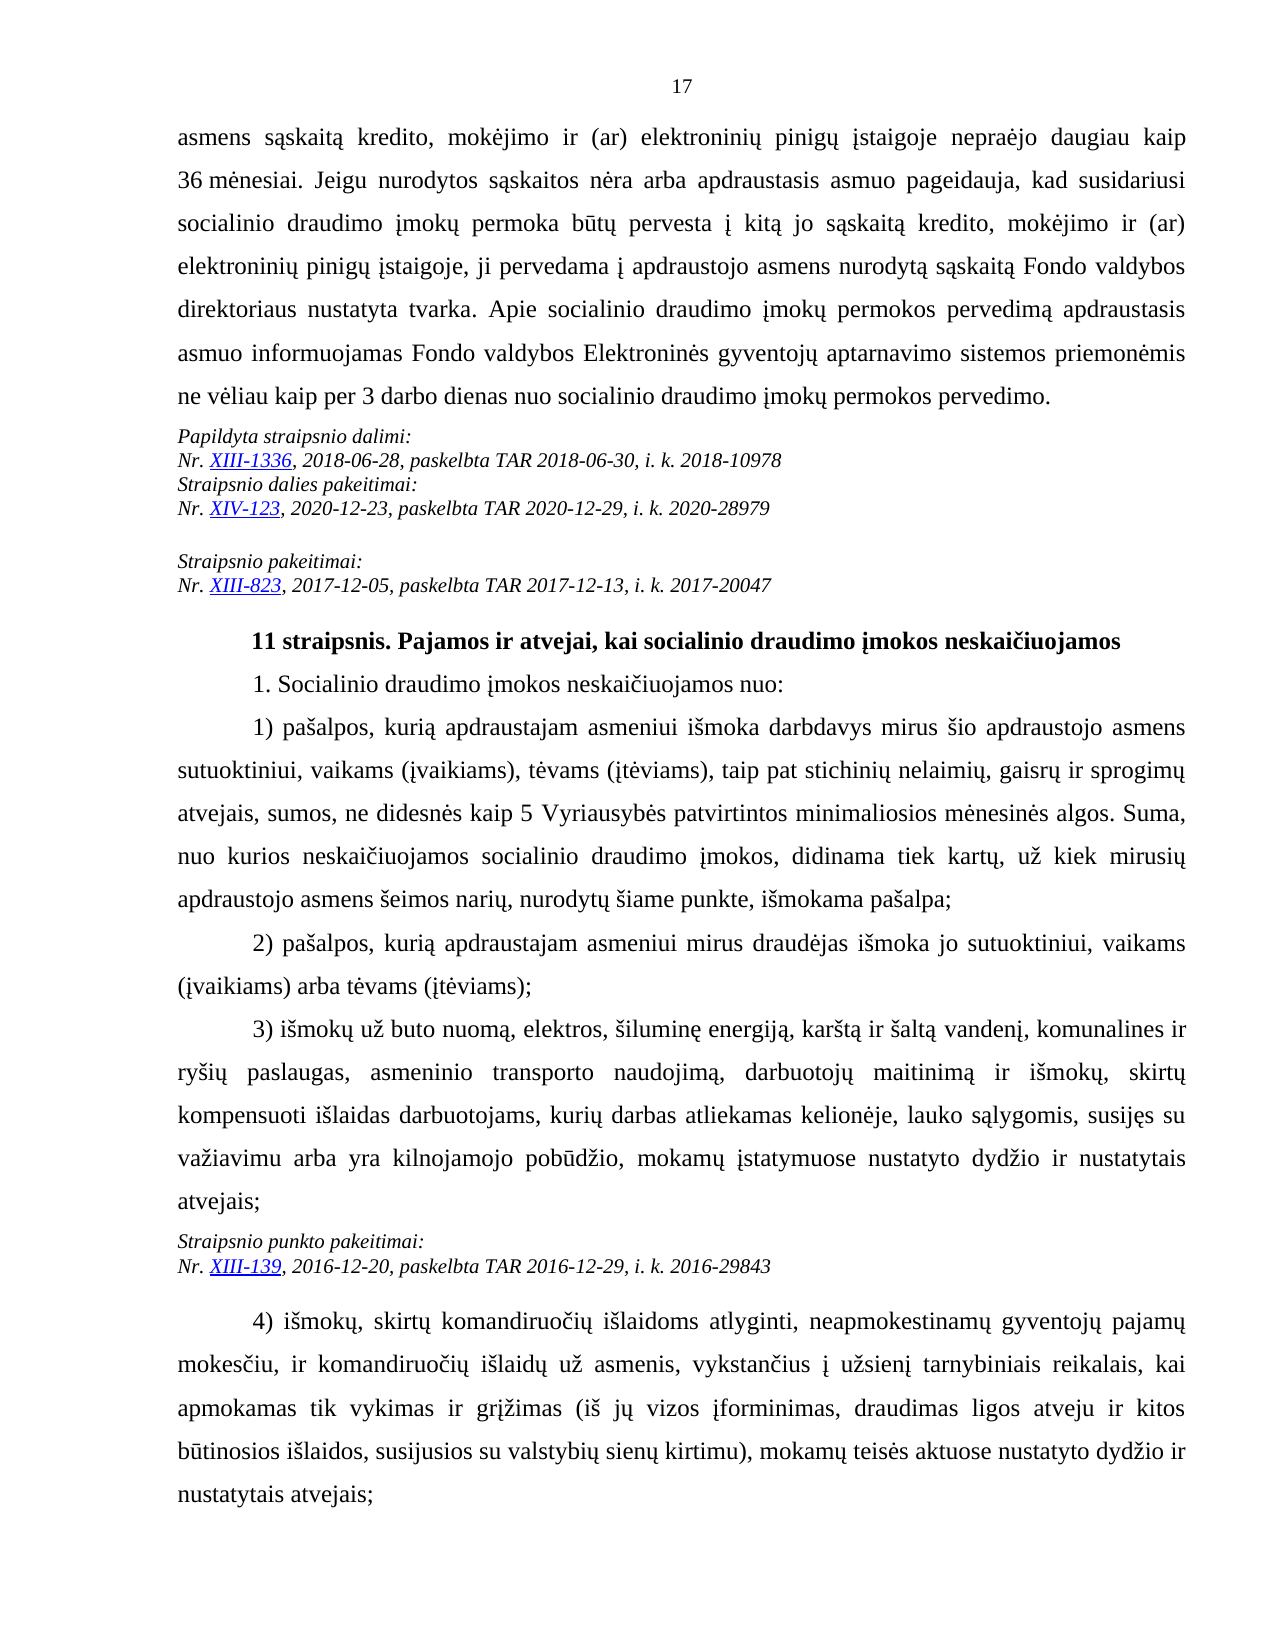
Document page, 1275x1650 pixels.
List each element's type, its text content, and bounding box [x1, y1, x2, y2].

text Straipsnio dalies pakeitimai: [177, 472, 1186, 496]
text Straipsnio punkto pakeitimai: [177, 1229, 1186, 1253]
text 1) pašalpos, kurią apdraustajam asmeniui išmoka darbdavys mirus šio apdraustojo asmens sutuoktiniui, vaikams (įvaikiams), tėvams (įtėviams), taip pat stichinių nelaimių, gaisrų ir sprogimų atvejais, sumos, ne didesnės kaip 5 Vyriausybės patvirtintos minimaliosios mėnesinės algos. Suma, nuo kurios neskaičiuojamos socialinio draudimo įmokos, didinama tiek kartų, už kiek mirusių apdraustojo asmens šeimos narių, nurodytų šiame punkte, išmokama pašalpa; [177, 712, 1186, 913]
text 4) išmokų, skirtų komandiruočių išlaidoms atlyginti, neapmokestinamų gyventojų pajamų mokesčiu, ir komandiruočių išlaidų už asmenis, vykstančius į užsienį tarnybiniais reikalais, kai apmokamas tik vykimas ir grįžimas (iš jų vizos įforminimas, draudimas ligos atveju ir kitos būtinosios išlaidos, susijusios su valstybių sienų kirtimu), mokamų teisės aktuose nustatyto dydžio ir nustatytais atvejais; [177, 1306, 1186, 1508]
text asmens sąskaitą kredito, mokėjimo ir (ar) elektroninių pinigų įstaigoje nepraėjo daugiau kaip 36 mėnesiai. Jeigu nurodytos sąskaitos nėra arba apdraustasis asmuo pageidauja, kad susidariusi socialinio draudimo įmokų permoka būtų pervesta į kitą jo sąskaitą kredito, mokėjimo ir (ar) elektroninių pinigų įstaigoje, ji pervedama į apdraustojo asmens nurodytą sąskaitą Fondo valdybos direktoriaus nustatyta tvarka. Apie socialinio draudimo įmokų permokos pervedimą apdraustasis asmuo informuojamas Fondo valdybos Elektroninės gyventojų aptarnavimo sistemos priemonėmis ne vėliau kaip per 3 darbo dienas nuo socialinio draudimo įmokų permokos pervedimo. [177, 122, 1186, 409]
text Nr. XIII-823, 2017-12-05, paskelbta TAR 2017-12-13, i. k. 2017-20047 [177, 573, 1186, 597]
text 3) išmokų už buto nuomą, elektros, šiluminę energiją, karštą ir šaltą vandenį, komunalines ir ryšių paslaugas, asmeninio transporto naudojimą, darbuotojų maitinimą ir išmokų, skirtų kompensuoti išlaidas darbuotojams, kurių darbas atliekamas kelionėje, lauko sąlygomis, susijęs su važiavimu arba yra kilnojamojo pobūdžio, mokamų įstatymuose nustatyto dydžio ir nustatytais atvejais; [177, 1014, 1186, 1215]
text 11 straipsnis. Pajamos ir atvejai, kai socialinio draudimo įmokos neskaičiuojamos [251, 626, 1186, 654]
text Papildyta straipsnio dalimi: [177, 424, 1186, 448]
text Nr. XIV-123, 2020-12-23, paskelbta TAR 2020-12-29, i. k. 2020-28979 [177, 496, 1186, 520]
text 2) pašalpos, kurią apdraustajam asmeniui mirus draudėjas išmoka jo sutuoktiniui, vaikams (įvaikiams) arba tėvams (įtėviams); [177, 928, 1186, 999]
text Straipsnio pakeitimai: [177, 549, 1186, 573]
text Nr. XIII-139, 2016-12-20, paskelbta TAR 2016-12-29, i. k. 2016-29843 [177, 1253, 1186, 1278]
text 1. Socialinio draudimo įmokos neskaičiuojamos nuo: [177, 669, 1186, 698]
text Nr. XIII-1336, 2018-06-28, paskelbta TAR 2018-06-30, i. k. 2018-10978 [177, 448, 1186, 472]
